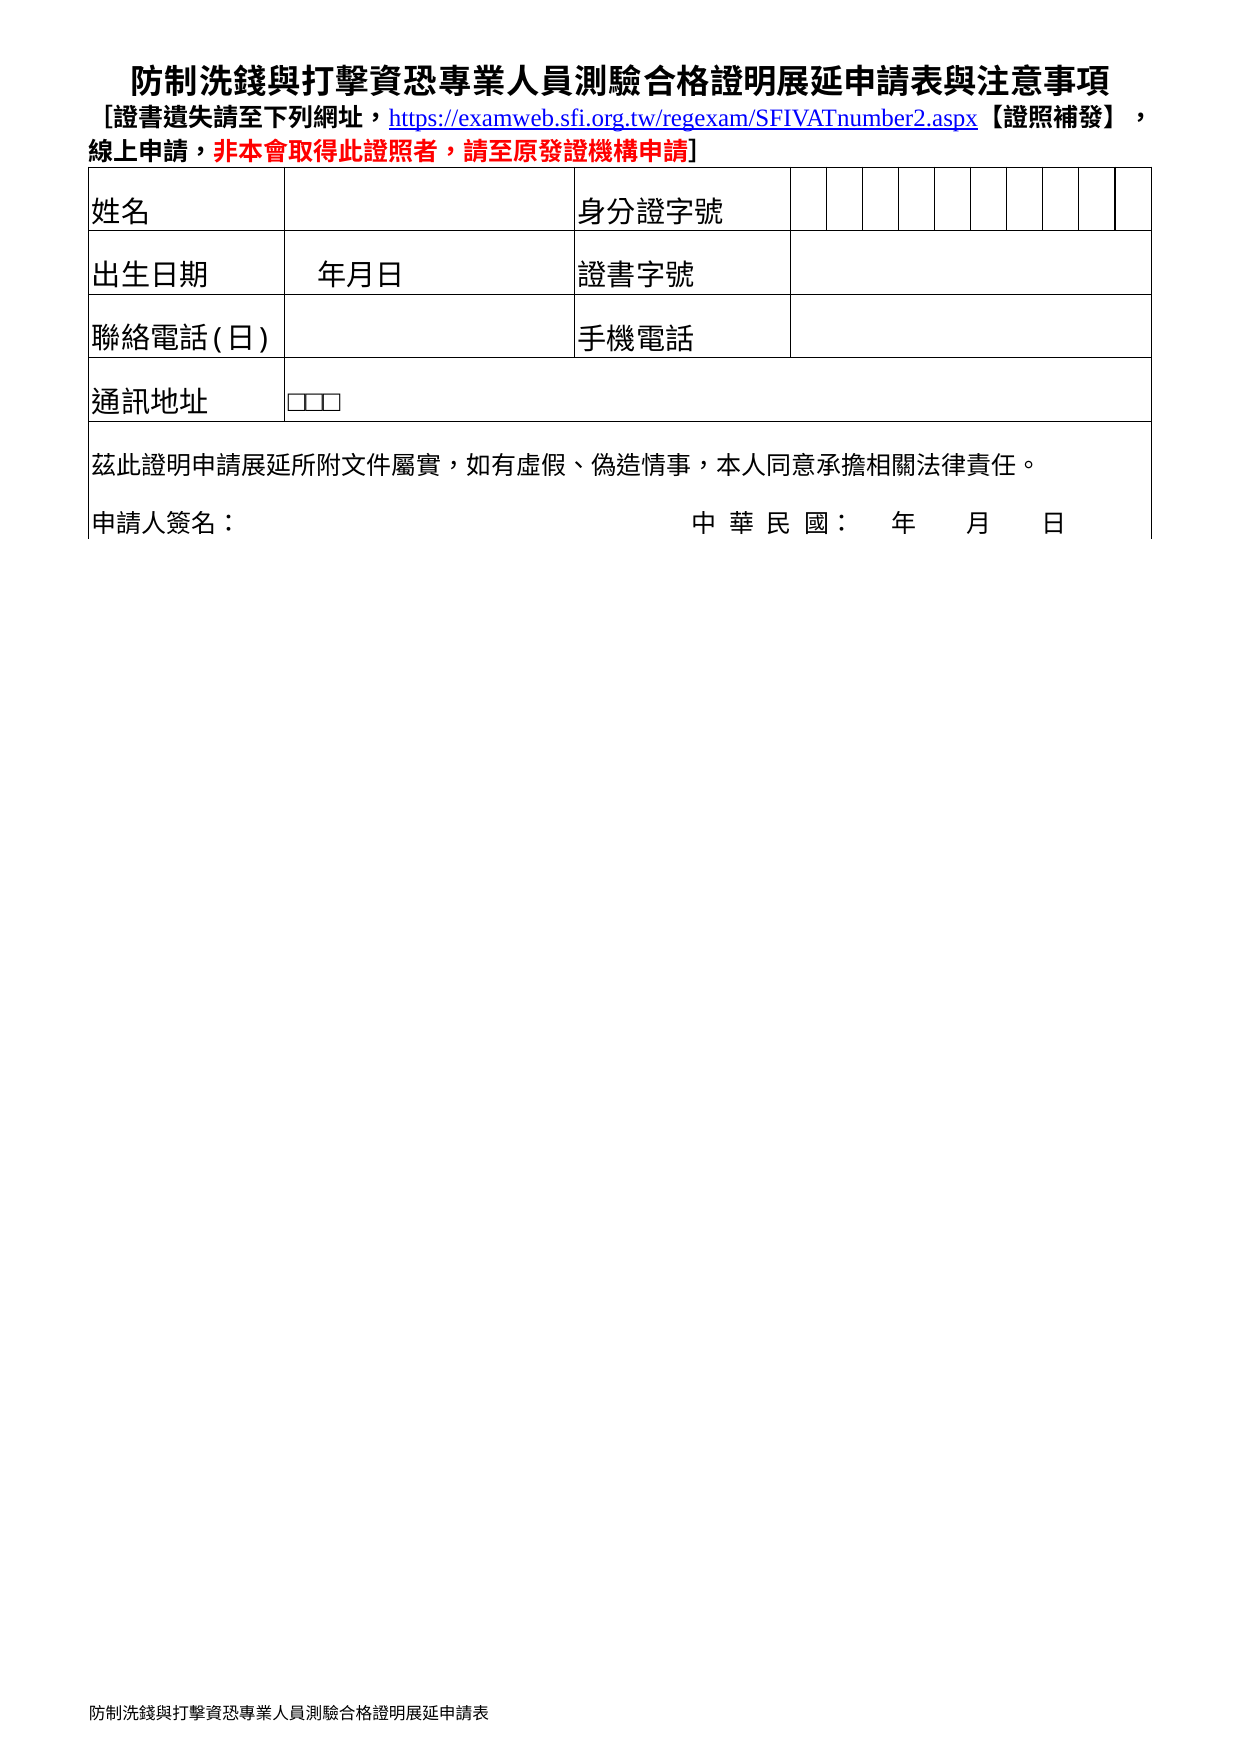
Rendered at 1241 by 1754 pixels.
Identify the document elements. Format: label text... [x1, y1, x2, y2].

table_cell 證書字號 [575, 231, 790, 294]
table_cell 一年月日 [285, 231, 574, 294]
table_cell [791, 295, 1151, 357]
table_cell 出生日期 [89, 231, 284, 294]
table_header [1079, 168, 1114, 230]
table_cell 聯絡電話(日) [89, 295, 284, 357]
table_cell [791, 231, 1151, 294]
text ［證書遺失請至下列網址，https://examweb.sfi.org.tw/regexam/SFIVATnumber2.aspx【證照補發】，線上申請，非本會取得此證照者，請至原發證機構申請］ [89, 100, 1152, 167]
table_cell □□□ [285, 358, 1151, 421]
table_header [827, 168, 862, 230]
table_cell 茲此證明申請展延所附文件屬實，如有虛假、偽造情事，本人同意承擔相關法律責任。 申請人簽名： 中 華 民 國： 年 月 日 [89, 422, 1151, 539]
table_cell 通訊地址 [89, 358, 284, 421]
table_header 身分證字號 [575, 168, 790, 230]
table_header [1116, 168, 1151, 230]
text 防制洗錢與打擊資恐專業人員測驗合格證明展延申請表與注意事項 [89, 67, 1152, 100]
table_header [791, 168, 826, 230]
table_header [1043, 168, 1078, 230]
table_cell [285, 295, 574, 357]
table_header [971, 168, 1006, 230]
table_header [285, 168, 574, 230]
table_header [1007, 168, 1042, 230]
table_header [935, 168, 970, 230]
table_cell 手機電話 [575, 295, 790, 357]
table_header [899, 168, 934, 230]
table_header 姓名 [89, 168, 284, 230]
table_header [863, 168, 898, 230]
